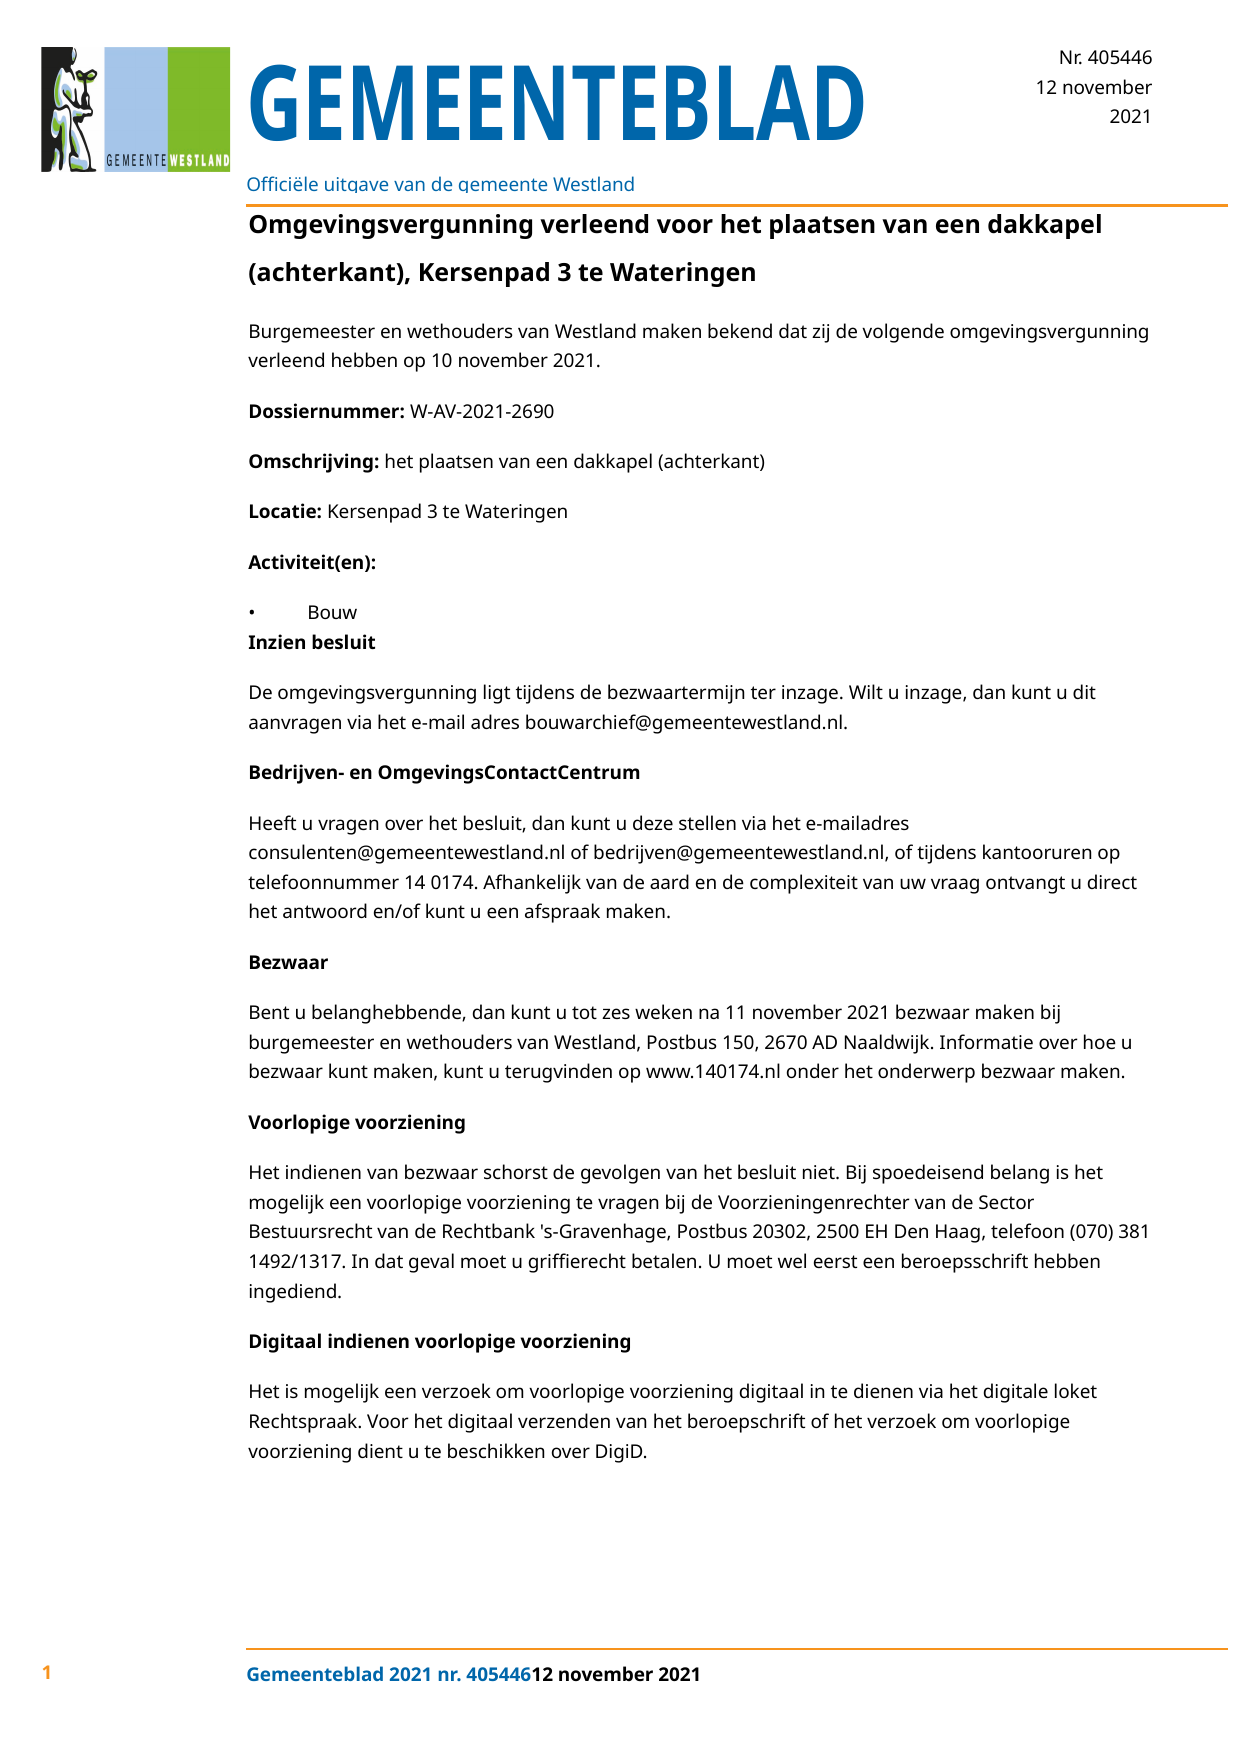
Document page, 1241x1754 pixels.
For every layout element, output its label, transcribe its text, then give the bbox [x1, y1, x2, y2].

picture [41, 47, 231, 172]
text Digitaal indienen voorlopige voorziening [248, 1328, 1152, 1354]
text Bezwaar [248, 949, 1152, 975]
text Inzien besluit [248, 629, 1152, 655]
text Burgemeester en wethouders van Westland maken bekend dat zij de volgende omgevingsvergunning verleend hebben op 10 november 2021. [248, 318, 1152, 373]
text Omschrijving: het plaatsen van een dakkapel (achterkant) [248, 448, 1152, 474]
text De omgevingsvergunning ligt tijdens de bezwaartermijn ter inzage. Wilt u inzage, dan kunt u dit aanvragen via het e-mail adres bouwarchief@gemeentewestland.nl. [248, 679, 1152, 735]
text Locatie: Kersenpad 3 te Wateringen [248, 499, 1152, 524]
text Bent u belanghebbende, dan kunt u tot zes weken na 11 november 2021 bezwaar maken bij burgemeester en wethouders van Westland, Postbus 150, 2670 AD Naaldwijk. Informatie over hoe u bezwaar kunt maken, kunt u terugvinden op www.140174.nl onder het onderwerp bezwaar maken. [248, 999, 1152, 1084]
text Heeft u vragen over het besluit, dan kunt u deze stellen via het e-mailadres consulenten@gemeentewestland.nl of bedrijven@gemeentewestland.nl, of tijdens kantooruren op telefoonnummer 14 0174. Afhankelijk van de aard en de complexiteit van uw vraag ontvangt u direct het antwoord en/of kunt u een afspraak maken. [248, 810, 1152, 924]
text Voorlopige voorziening [248, 1109, 1152, 1135]
text Het is mogelijk een verzoek om voorlopige voorziening digitaal in te dienen via het digitale loket Rechtspraak. Voor het digitaal verzenden van het beroepschrift of het verzoek om voorlopige voorziening dient u te beschikken over DigiD. [248, 1379, 1152, 1464]
text Bedrijven- en OmgevingsContactCentrum [248, 759, 1152, 785]
list Bouw [248, 599, 1152, 625]
text Dossiernummer: W-AV-2021-2690 [248, 398, 1152, 424]
text Activiteit(en): [248, 549, 1152, 575]
text Het indienen van bezwaar schorst de gevolgen van het besluit niet. Bij spoedeisend belang is het mogelijk een voorlopige voorziening te vragen bij de Voorzieningenrechter van de Sector Bestuursrecht van de Rechtbank 's-Gravenhage, Postbus 20302, 2500 EH Den Haag, telefoon (070) 381 1492/1317. In dat geval moet u griffierecht betalen. U moet wel eerst een beroepsschrift hebben ingediend. [248, 1159, 1152, 1304]
text Omgevingsvergunning verleend voor het plaatsen van een dakkapel (achterkant), Kersenpad 3 te Wateringen [248, 207, 1152, 288]
